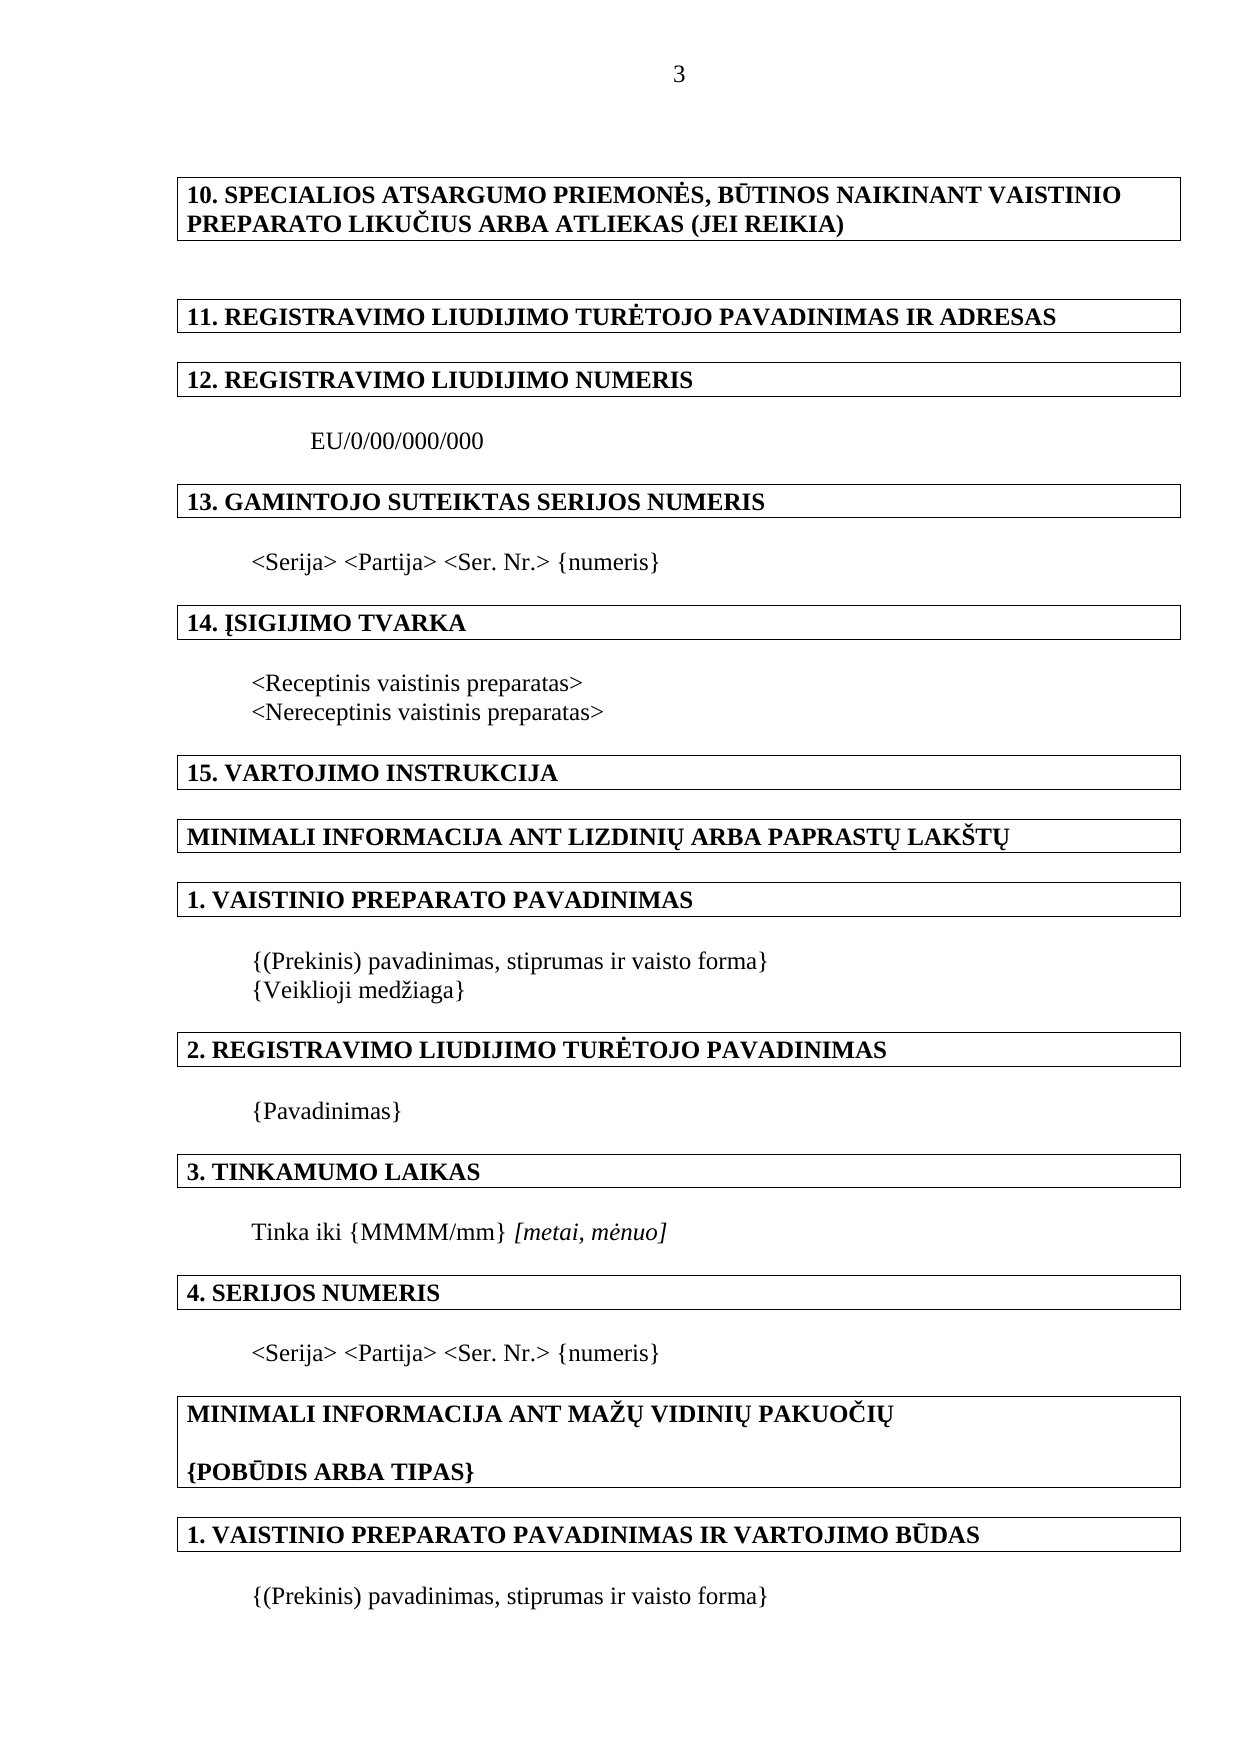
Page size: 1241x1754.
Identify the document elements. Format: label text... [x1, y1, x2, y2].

text {(Prekinis) pavadinimas, stiprumas ir vaisto forma} [177, 1581, 1181, 1610]
text MINIMALI informacija ant LIZDINIŲ ARBA PAPRASTŲ LAKŠTŲ [178, 820, 1180, 852]
text 13. gamintojo SUTEIKTAS serijos numeris [178, 485, 1180, 517]
text EU/0/00/000/000 [236, 426, 1181, 455]
text {(Prekinis) pavadinimas, stiprumas ir vaisto forma} [177, 946, 1181, 975]
text <Serija> <Partija> <Ser. Nr.> {numeris} [177, 547, 1181, 576]
text Minimali informacija ant mažų VIDINIŲ pakuočių [178, 1397, 1180, 1428]
text 12. registravimo liudijimo numeris [178, 363, 1180, 396]
text {pobūdis ARBA TIPAS} [178, 1453, 1180, 1487]
text Tinka iki {MMMM/mm} [metai, mėnuo] [177, 1217, 1181, 1246]
text 2. registravimo liudijimo turėtojo pavadinimas [178, 1033, 1180, 1066]
text 1. Vaistinio preparato pavadinimas [178, 883, 1180, 916]
text 3. tinkamumo laikas [178, 1155, 1180, 1187]
text <Nereceptinis vaistinis preparatas> [177, 697, 1181, 726]
text {Veiklioji medžiaga} [177, 975, 1181, 1003]
text 11. registravimo liudijimo turėtojo pavadinimas ir adresas [178, 300, 1180, 332]
text <Serija> <Partija> <Ser. Nr.> {numeris} [177, 1338, 1181, 1367]
text 4. serijos numeris [178, 1276, 1180, 1309]
text {Pavadinimas} [177, 1096, 1181, 1125]
text 1. Vaistinio preparato pavadinimas ir vartojimo būdas [178, 1518, 1180, 1551]
text <Receptinis vaistinis preparatas> [177, 668, 1181, 697]
text 14. Įsigijimo tvarka [178, 606, 1180, 639]
text 15. vartojimo instrukcijA [178, 756, 1180, 789]
text 10. specialios atsargumo priemonės, BŪTINOS NAIKINANT VAISTINIO PREPARATO LIKUČIUS ARBA ATLIEKAS (jei reikia) [178, 178, 1180, 240]
